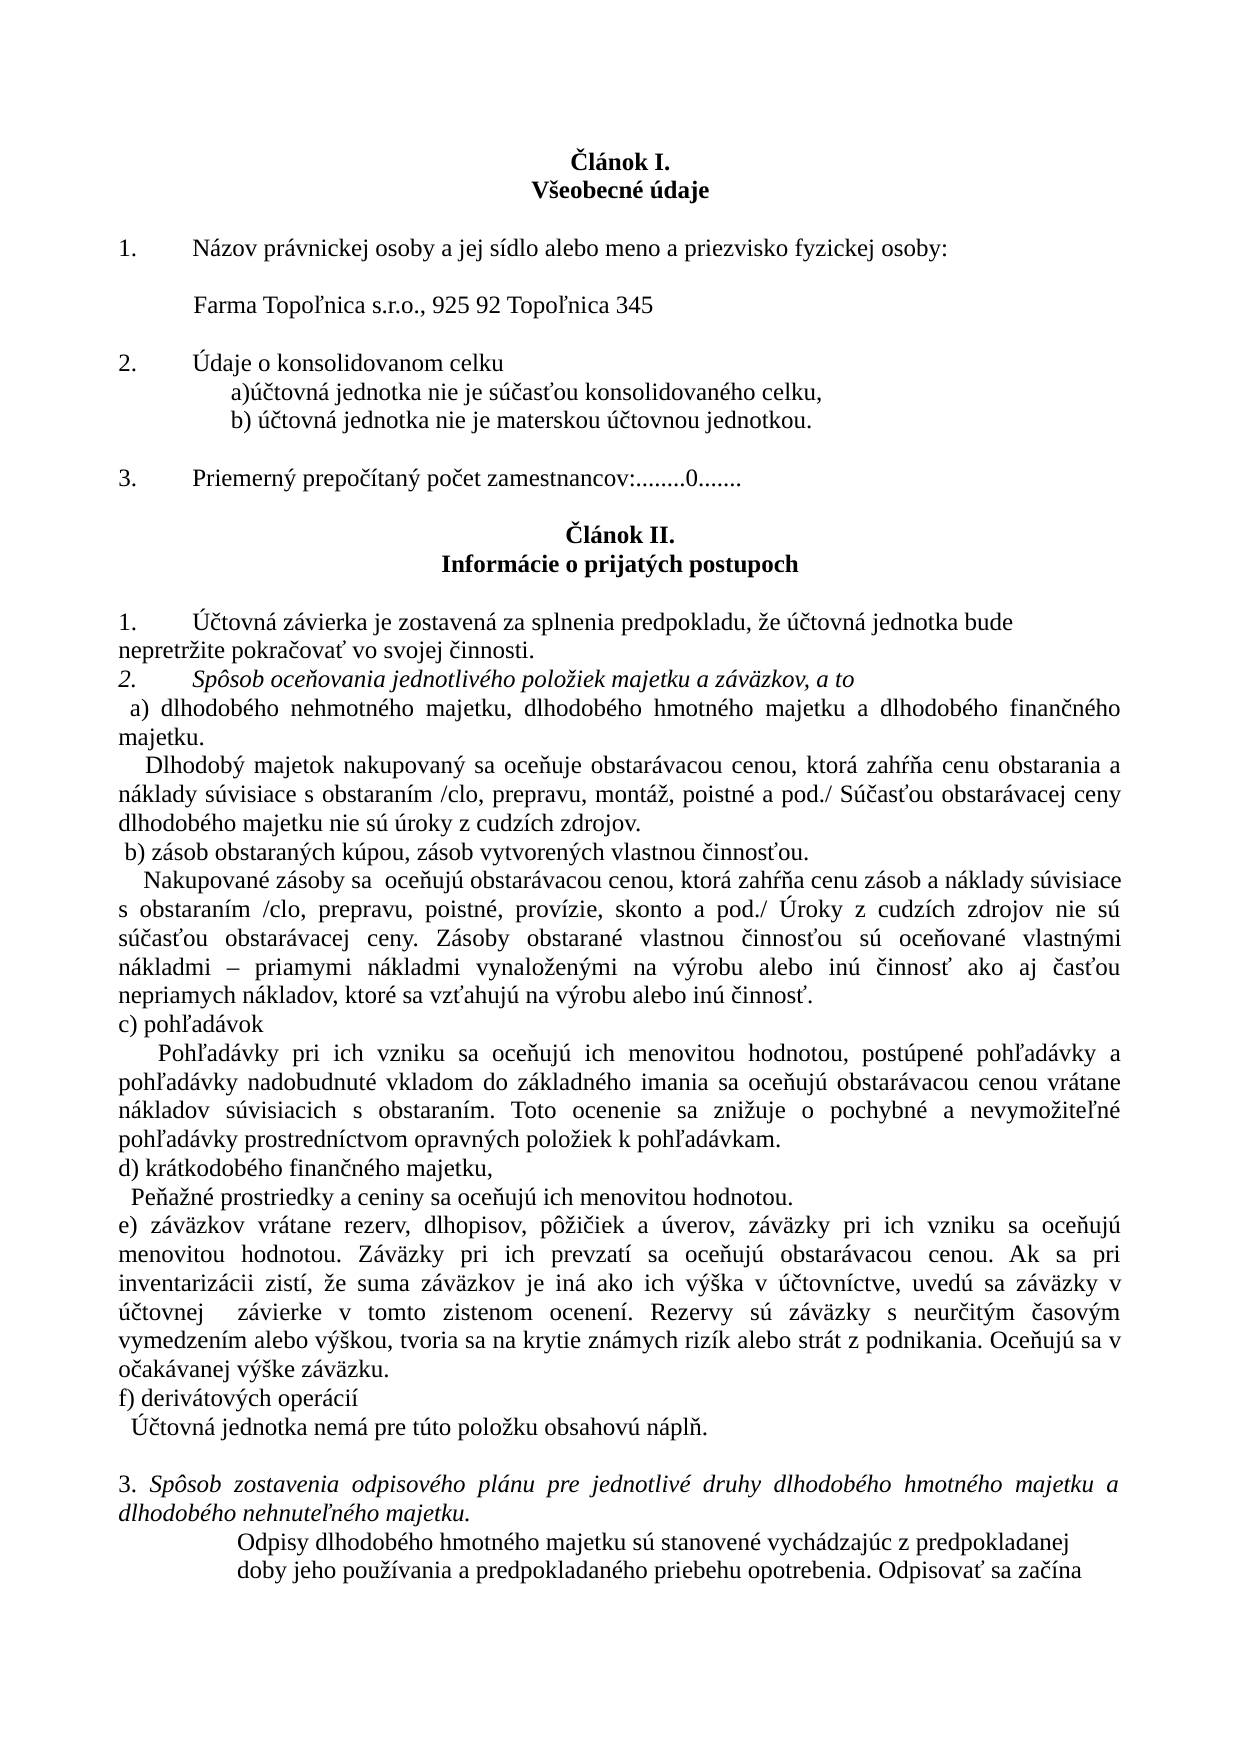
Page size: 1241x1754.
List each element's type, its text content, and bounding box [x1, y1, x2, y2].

text Pohľadávky pri ich vzniku sa oceňujú ich menovitou hodnotou, postúpené pohľadávky a pohľadávky nadobudnuté vkladom do základného imania sa oceňujú obstarávacou cenou vrátane nákladov súvisiacich s obstaraním. Toto ocenenie sa znižuje o pochybné a nevymožiteľné pohľadávky prostredníctvom opravných položiek k pohľadávkam. [118, 1038, 1122, 1153]
text b) účtovná jednotka nie je materskou účtovnou jednotkou. [118, 406, 1122, 434]
text d) krátkodobého finančného majetku, [118, 1153, 1122, 1182]
text a) dlhodobého nehmotného majetku, dlhodobého hmotného majetku a dlhodobého finančného majetku. [118, 693, 1122, 751]
text nepretržite pokračovať vo svojej činnosti. [118, 636, 1122, 664]
text Odpisy dlhodobého hmotného majetku sú stanovené vychádzajúc z predpokladanej [118, 1527, 1122, 1556]
list Účtovná závierka je zostavená za splnenia predpokladu, že účtovná jednotka bude [118, 607, 1122, 636]
list Údaje o konsolidovanom celku [118, 348, 1122, 377]
text Článok II. [118, 521, 1122, 549]
text c) pohľadávok [118, 1009, 1122, 1038]
text Všeobecné údaje [118, 176, 1122, 204]
text a)účtovná jednotka nie je súčasťou konsolidovaného celku, [118, 377, 1122, 406]
text e) záväzkov vrátane rezerv, dlhopisov, pôžičiek a úverov, záväzky pri ich vzniku sa oceňujú menovitou hodnotou. Záväzky pri ich prevzatí sa oceňujú obstarávacou cenou. Ak sa pri inventarizácii zistí, že suma záväzkov je iná ako ich výška v účtovníctve, uvedú sa záväzky v účtovnej závierke v tomto zistenom ocenení. Rezervy sú záväzky s neurčitým časovým vymedzením alebo výškou, tvoria sa na krytie známych rizík alebo strát z podnikania. Oceňujú sa v očakávanej výške záväzku. [118, 1211, 1122, 1383]
text b) zásob obstaraných kúpou, zásob vytvorených vlastnou činnosťou. [118, 837, 1122, 866]
text Farma Topoľnica s.r.o., 925 92 Topoľnica 345 [118, 291, 1122, 319]
text Peňažné prostriedky a ceniny sa oceňujú ich menovitou hodnotou. [118, 1182, 1122, 1211]
text 3. Spôsob zostavenia odpisového plánu pre jednotlivé druhy dlhodobého hmotného majetku a dlhodobého nehnuteľného majetku. [118, 1469, 1122, 1527]
text Dlhodobý majetok nakupovaný sa oceňuje obstarávacou cenou, ktorá zahŕňa cenu obstarania a náklady súvisiace s obstaraním /clo, prepravu, montáž, poistné a pod./ Súčasťou obstarávacej ceny dlhodobého majetku nie sú úroky z cudzích zdrojov. [118, 751, 1122, 837]
text doby jeho používania a predpokladaného priebehu opotrebenia. Odpisovať sa začína [118, 1556, 1122, 1584]
text Nakupované zásoby sa oceňujú obstarávacou cenou, ktorá zahŕňa cenu zásob a náklady súvisiace s obstaraním /clo, prepravu, poistné, provízie, skonto a pod./ Úroky z cudzích zdrojov nie sú súčasťou obstarávacej ceny. Zásoby obstarané vlastnou činnosťou sú oceňované vlastnými nákladmi – priamymi nákladmi vynaloženými na výrobu alebo inú činnosť ako aj časťou nepriamych nákladov, ktoré sa vzťahujú na výrobu alebo inú činnosť. [118, 866, 1122, 1009]
text Účtovná jednotka nemá pre túto položku obsahovú náplň. [118, 1412, 1122, 1441]
list Priemerný prepočítaný počet zamestnancov:........0....... [118, 463, 1122, 492]
list Názov právnickej osoby a jej sídlo alebo meno a priezvisko fyzickej osoby: [118, 233, 1122, 262]
text f) derivátových operácií [118, 1383, 1122, 1412]
text Článok I. [118, 147, 1122, 176]
text Informácie o prijatých postupoch [118, 549, 1122, 578]
list Spôsob oceňovania jednotlivého položiek majetku a záväzkov, a to [118, 664, 1122, 693]
